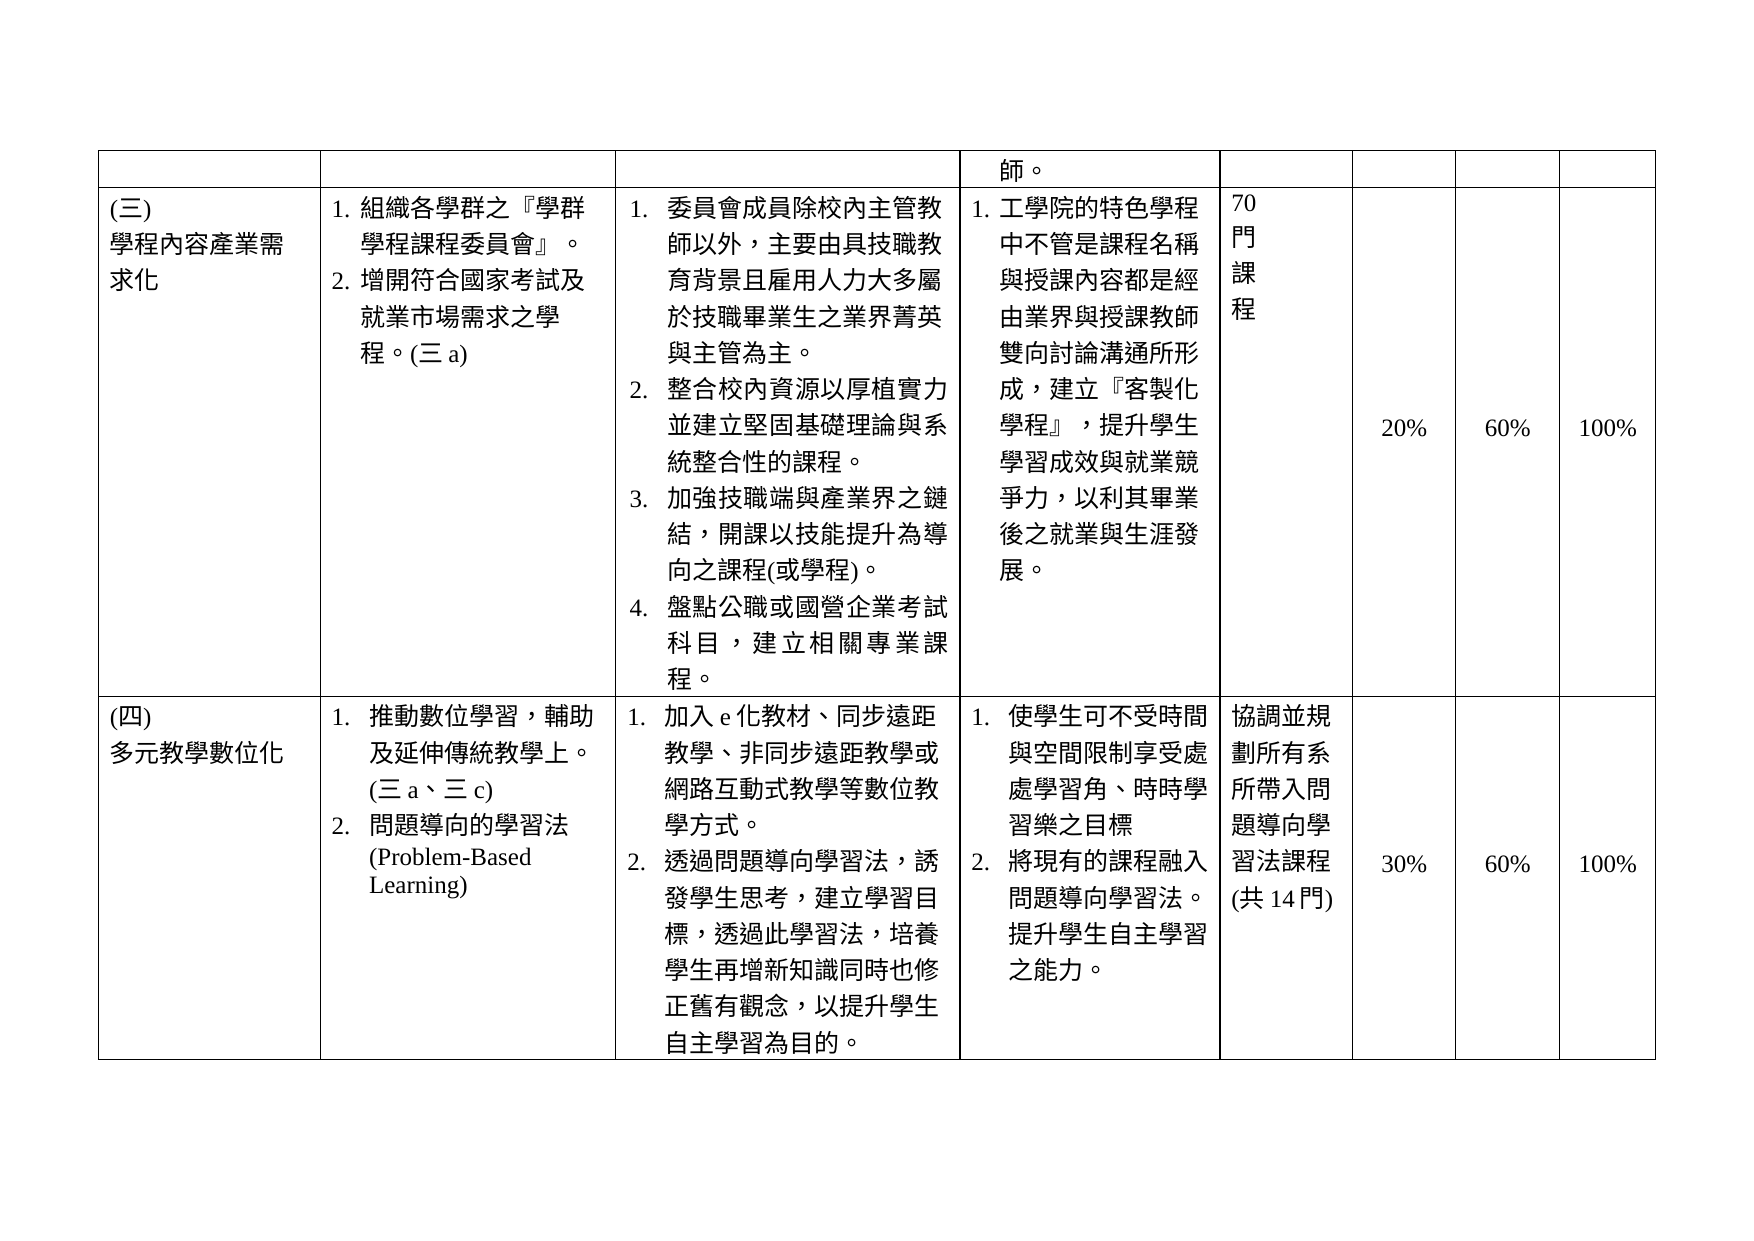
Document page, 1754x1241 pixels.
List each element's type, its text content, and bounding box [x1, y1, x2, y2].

table_cell [1456, 151, 1559, 187]
table_cell 決定出符合未來生師比要求之特色學程數目與產業需求之課程內容 提供學生在完成大二各學群基礎必修科目學習後，自由選擇該學群的任一特色課程進行學習，以期在大三到大四的學程學習中，訓練出符合時代需求的基礎工程師。 [961, 151, 1219, 187]
table_cell [1353, 151, 1455, 187]
table_cell [1560, 151, 1655, 187]
table_cell 60% [1456, 188, 1559, 696]
table_cell 加入e化教材、同步遠距教學、非同步遠距教學或網路互動式教學等數位教學方式。 透過問題導向學習法，誘發學生思考，建立學習目標，透過此學習法，培養學生再增新知識同時也修正舊有觀念，以提升學生自主學習為目的。 [616, 697, 959, 1059]
table_cell 30% [1353, 697, 1455, 1059]
table_cell 100% [1560, 697, 1655, 1059]
table_cell [99, 151, 320, 187]
table_cell 推動數位學習，輔助及延伸傳統教學上。(三a、三c) 問題導向的學習法(Problem-Based Learning) [321, 697, 615, 1059]
table_cell 100% [1560, 188, 1655, 696]
table_cell (三) 學程內容產業需求化 [99, 188, 320, 696]
table_cell [1221, 151, 1352, 187]
table_cell 70 門 課 程 [1221, 188, 1352, 696]
table_cell 組織各學群之『學群學程課程委員會』。 增開符合國家考試及就業市場需求之學程。(三a) [321, 188, 615, 696]
table_cell (四) 多元教學數位化 [99, 697, 320, 1059]
table_cell [616, 151, 959, 187]
table_cell 使學生可不受時間與空間限制享受處處學習角、時時學習樂之目標 將現有的課程融入問題導向學習法。提升學生自主學習之能力。 [961, 697, 1219, 1059]
table_cell 20% [1353, 188, 1455, 696]
table_cell 60% [1456, 697, 1559, 1059]
table_cell 協調並規劃所有系所帶入問題導向學習法課程(共14門) [1221, 697, 1352, 1059]
table_cell 工學院的特色學程中不管是課程名稱與授課內容都是經由業界與授課教師雙向討論溝通所形成，建立『客製化學程』，提升學生學習成效與就業競爭力，以利其畢業後之就業與生涯發展。 [961, 188, 1219, 696]
table_cell 委員會成員除校內主管教師以外，主要由具技職教育背景且雇用人力大多屬於技職畢業生之業界菁英與主管為主。 整合校內資源以厚植實力並建立堅固基礎理論與系統整合性的課程。 加強技職端與產業界之鏈結，開課以技能提升為導向之課程(或學程)。 盤點公職或國營企業考試科目，建立相關專業課程。 [616, 188, 959, 696]
table_cell [321, 151, 615, 187]
